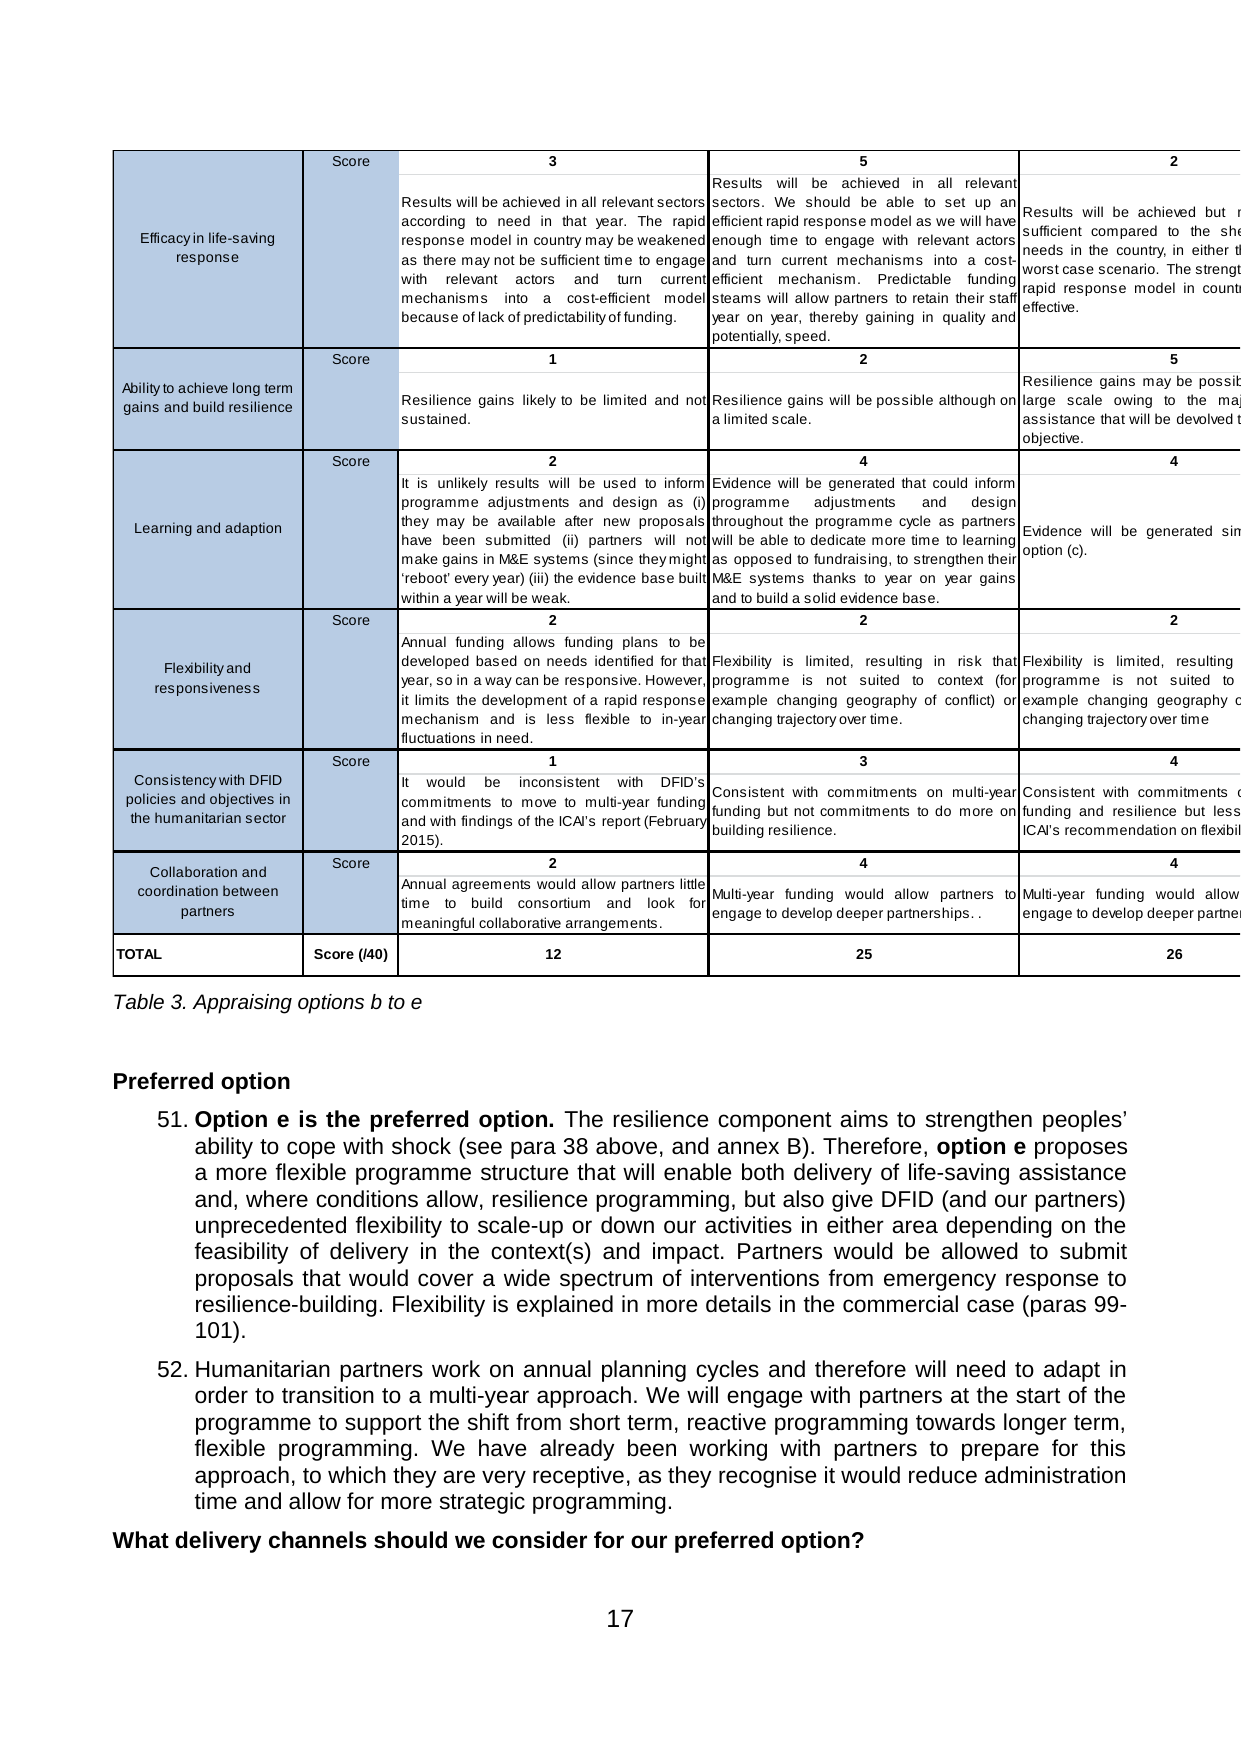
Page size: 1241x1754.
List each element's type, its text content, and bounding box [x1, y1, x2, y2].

text Preferred option [112, 1068, 1128, 1094]
subtitle What delivery channels should we consider for our preferred option? [112, 1527, 1128, 1553]
list Option e is the preferred option. The resilience component aims to strengthen peoples’ ability to cope with shock (see para 38 above, and annex B). Therefore, option e proposes a more flexible programme structure that will enable both delivery of life-saving assistance and, where conditions allow, resilience programming, but also give DFID (and our partners) unprecedented flexibility to scale-up or down our activities in either area depending on the feasibility of delivery in the context(s) and impact. Partners would be allowed to submit proposals that would cover a wide spectrum of interventions from emergency response to resilience-building. Flexibility is explained in more details in the commercial case (paras 99-101). [157, 1106, 1128, 1344]
list Humanitarian partners work on annual planning cycles and therefore will need to adapt in order to transition to a multi-year approach. We will engage with partners at the start of the programme to support the shift from short term, reactive programming towards longer term, flexible programming. We have already been working with partners to prepare for this approach, to which they are very receptive, as they recognise it would reduce administration time and allow for more strategic programming. [157, 1356, 1128, 1514]
text Table 3. Appraising options b to e [112, 990, 1128, 1014]
